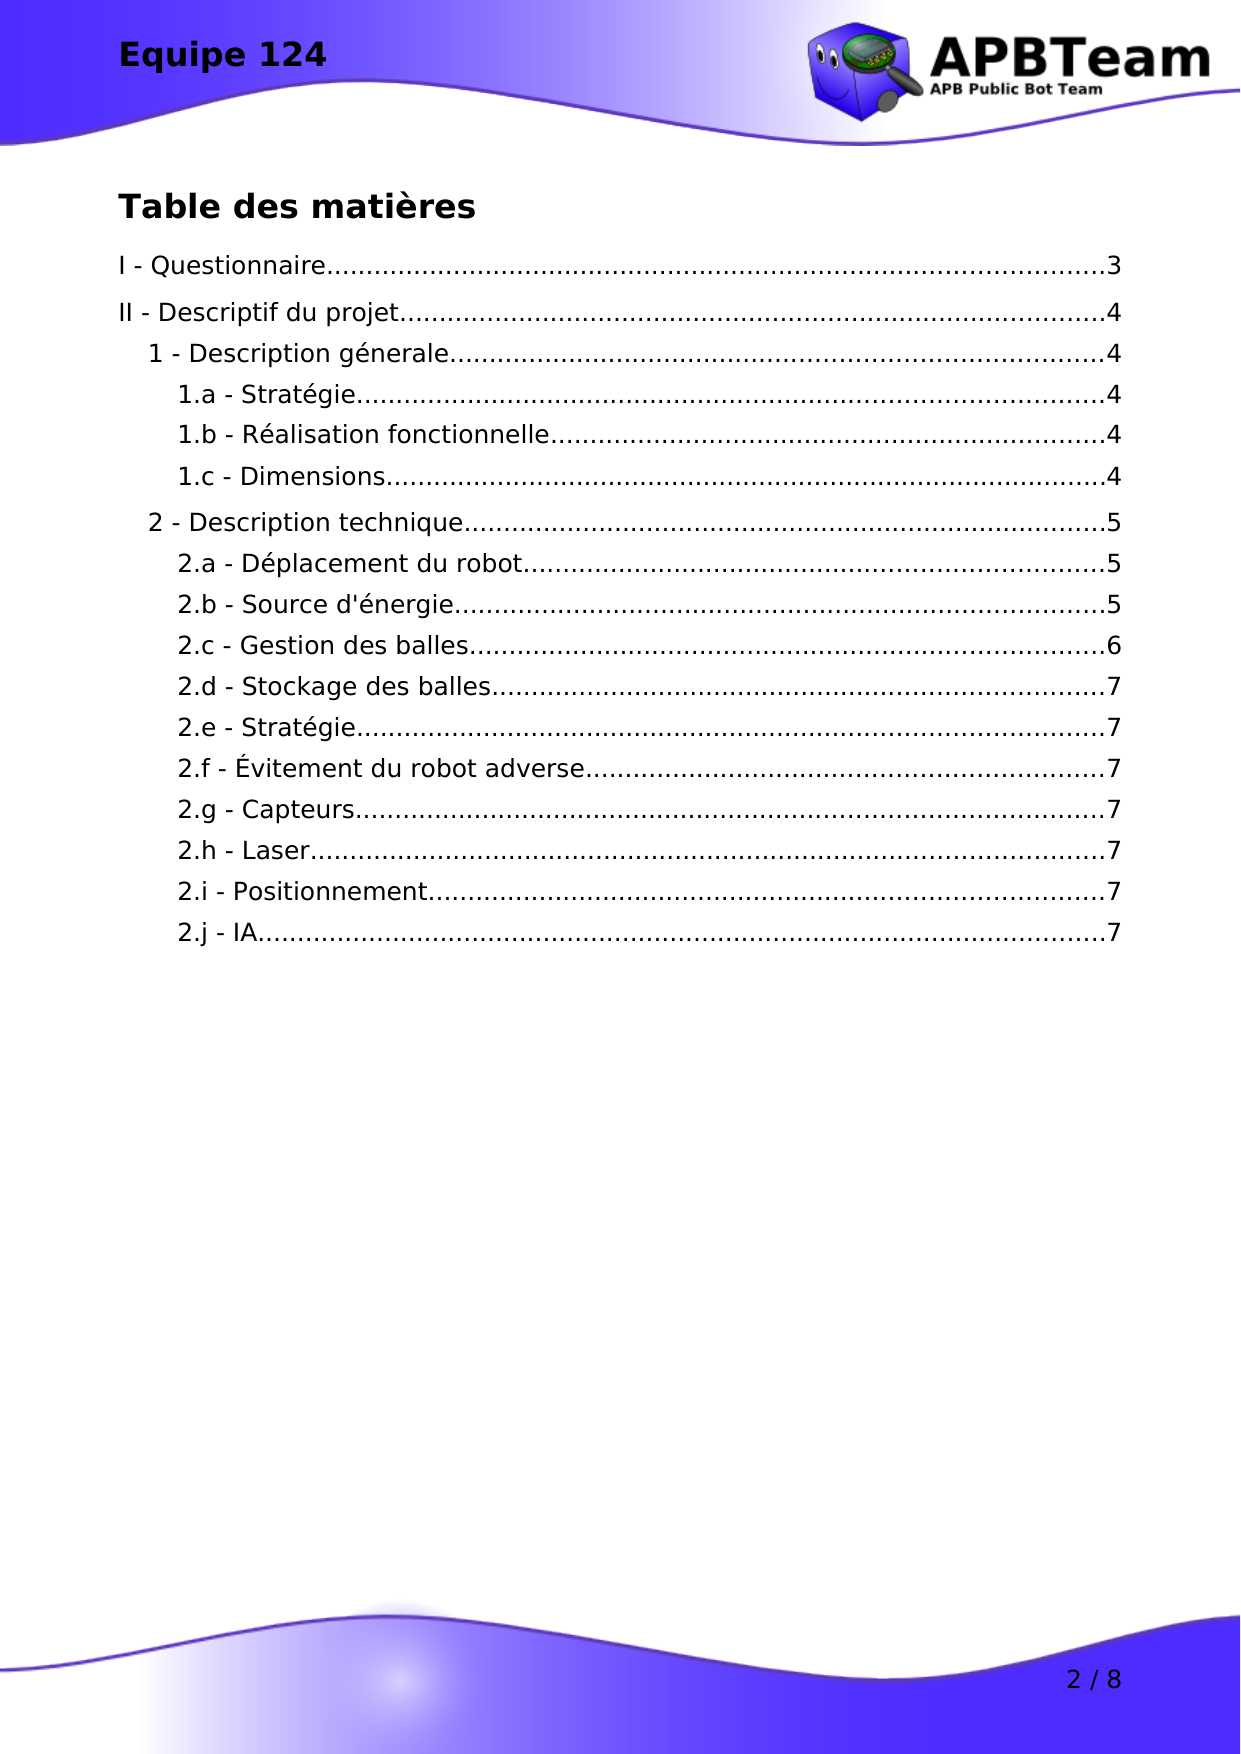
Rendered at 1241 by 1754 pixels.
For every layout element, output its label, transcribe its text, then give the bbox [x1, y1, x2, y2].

text 2.i - Positionnement 7 [177, 877, 1122, 906]
text 2.f - Évitement du robot adverse 7 [177, 754, 1122, 783]
text 2.g - Capteurs 7 [177, 795, 1122, 824]
text 2.j - IA 7 [177, 918, 1122, 947]
text 2.a - Déplacement du robot 5 [177, 549, 1122, 579]
text 2.c - Gestion des balles 6 [177, 631, 1122, 661]
picture [0, 0, 1241, 146]
text 2.d - Stockage des balles 7 [177, 672, 1122, 701]
text 1.a - Stratégie 4 [177, 380, 1122, 409]
text 2.h - Laser 7 [177, 836, 1122, 865]
text II - Descriptif du projet 4 [118, 298, 1122, 327]
text 1 - Description génerale 4 [148, 339, 1122, 368]
subtitle Table des matières [118, 188, 1122, 227]
text 2.e - Stratégie 7 [177, 713, 1122, 742]
text 2 - Description technique 5 [148, 508, 1122, 538]
text I - Questionnaire 3 [118, 251, 1122, 280]
picture [0, 1599, 1241, 1754]
text 1.c - Dimensions 4 [177, 462, 1122, 491]
text 2.b - Source d'énergie 5 [177, 590, 1122, 619]
text 1.b - Réalisation fonctionnelle 4 [177, 421, 1122, 450]
